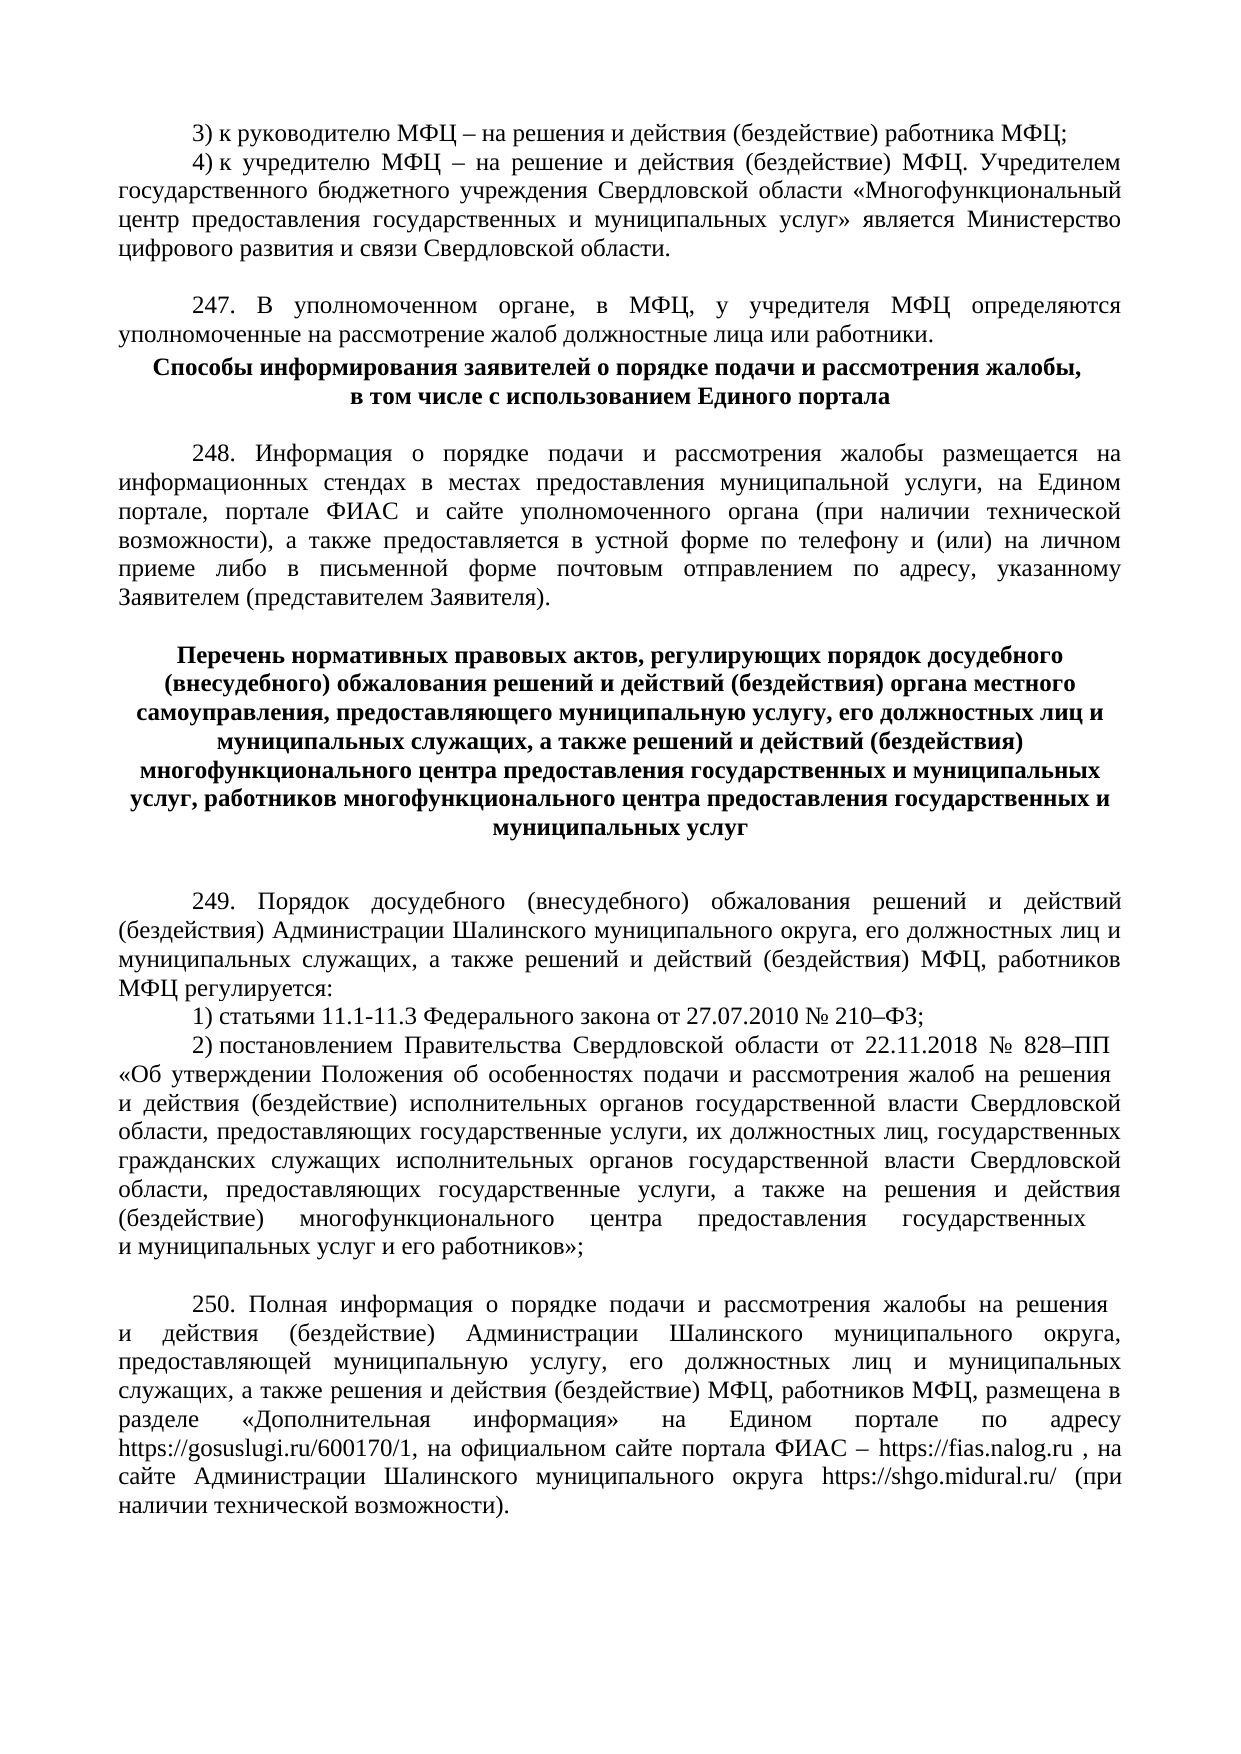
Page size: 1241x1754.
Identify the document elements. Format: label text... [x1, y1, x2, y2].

text 2) постановлением Правительства Свердловской области от 22.11.2018 № 828–ПП «Об утверждении Положения об особенностях подачи и рассмотрения жалоб на решения и действия (бездействие) исполнительных органов государственной власти Свердловской области, предоставляющих государственные услуги, их должностных лиц, государственных гражданских служащих исполнительных органов государственной власти Свердловской области, предоставляющих государственные услуги, а также на решения и действия (бездействие) многофункционального центра предоставления государственных и муниципальных услуг и его работников»; [118, 1030, 1122, 1260]
text 248. Информация о порядке подачи и рассмотрения жалобы размещается на информационных стендах в местах предоставления муниципальной услуги, на Едином портале, портале ФИАС и сайте уполномоченного органа (при наличии технической возможности), а также предоставляется в устной форме по телефону и (или) на личном приеме либо в письменной форме почтовым отправлением по адресу, указанному Заявителем (представителем Заявителя). [118, 438, 1122, 611]
text 1) статьями 11.1-11.3 Федерального закона от 27.07.2010 № 210–ФЗ; [118, 1001, 1122, 1030]
subtitle Перечень нормативных правовых актов, регулирующих порядок досудебного (внесудебного) обжалования решений и действий (бездействия) органа местного самоуправления, предоставляющего муниципальную услугу, его должностных лиц и муниципальных служащих, а также решений и действий (бездействия) многофункционального центра предоставления государственных и муниципальных услуг, работников многофункционального центра предоставления государственных и муниципальных услуг [118, 640, 1122, 841]
text 250. Полная информация о порядке подачи и рассмотрения жалобы на решения и действия (бездействие) Администрации Шалинского муниципального округа, предоставляющей муниципальную услугу, его должностных лиц и муниципальных служащих, а также решения и действия (бездействие) МФЦ, работников МФЦ, размещена в разделе «Дополнительная информация» на Едином портале по адресу https://gosuslugi.ru/600170/1, на официальном сайте портала ФИАС – https://fias.nalog.ru , на сайте Администрации Шалинского муниципального округа https://shgo.midural.ru/ (при наличии технической возможности). [118, 1289, 1122, 1519]
text 249. Порядок досудебного (внесудебного) обжалования решений и действий (бездействия) Администрации Шалинского муниципального округа, его должностных лиц и муниципальных служащих, а также решений и действий (бездействия) МФЦ, работников МФЦ регулируется: [118, 886, 1122, 1001]
subtitle Способы информирования заявителей о порядке подачи и рассмотрения жалобы, в том числе с использованием Единого портала [118, 352, 1122, 410]
text 247. В уполномоченном органе, в МФЦ, у учредителя МФЦ определяются уполномоченные на рассмотрение жалоб должностные лица или работники. [118, 291, 1122, 348]
text 3) к руководителю МФЦ – на решения и действия (бездействие) работника МФЦ; [118, 118, 1122, 147]
text 4) к учредителю МФЦ – на решение и действия (бездействие) МФЦ. Учредителем государственного бюджетного учреждения Свердловской области «Многофункциональный центр предоставления государственных и муниципальных услуг» является Министерство цифрового развития и связи Свердловской области. [118, 147, 1122, 262]
